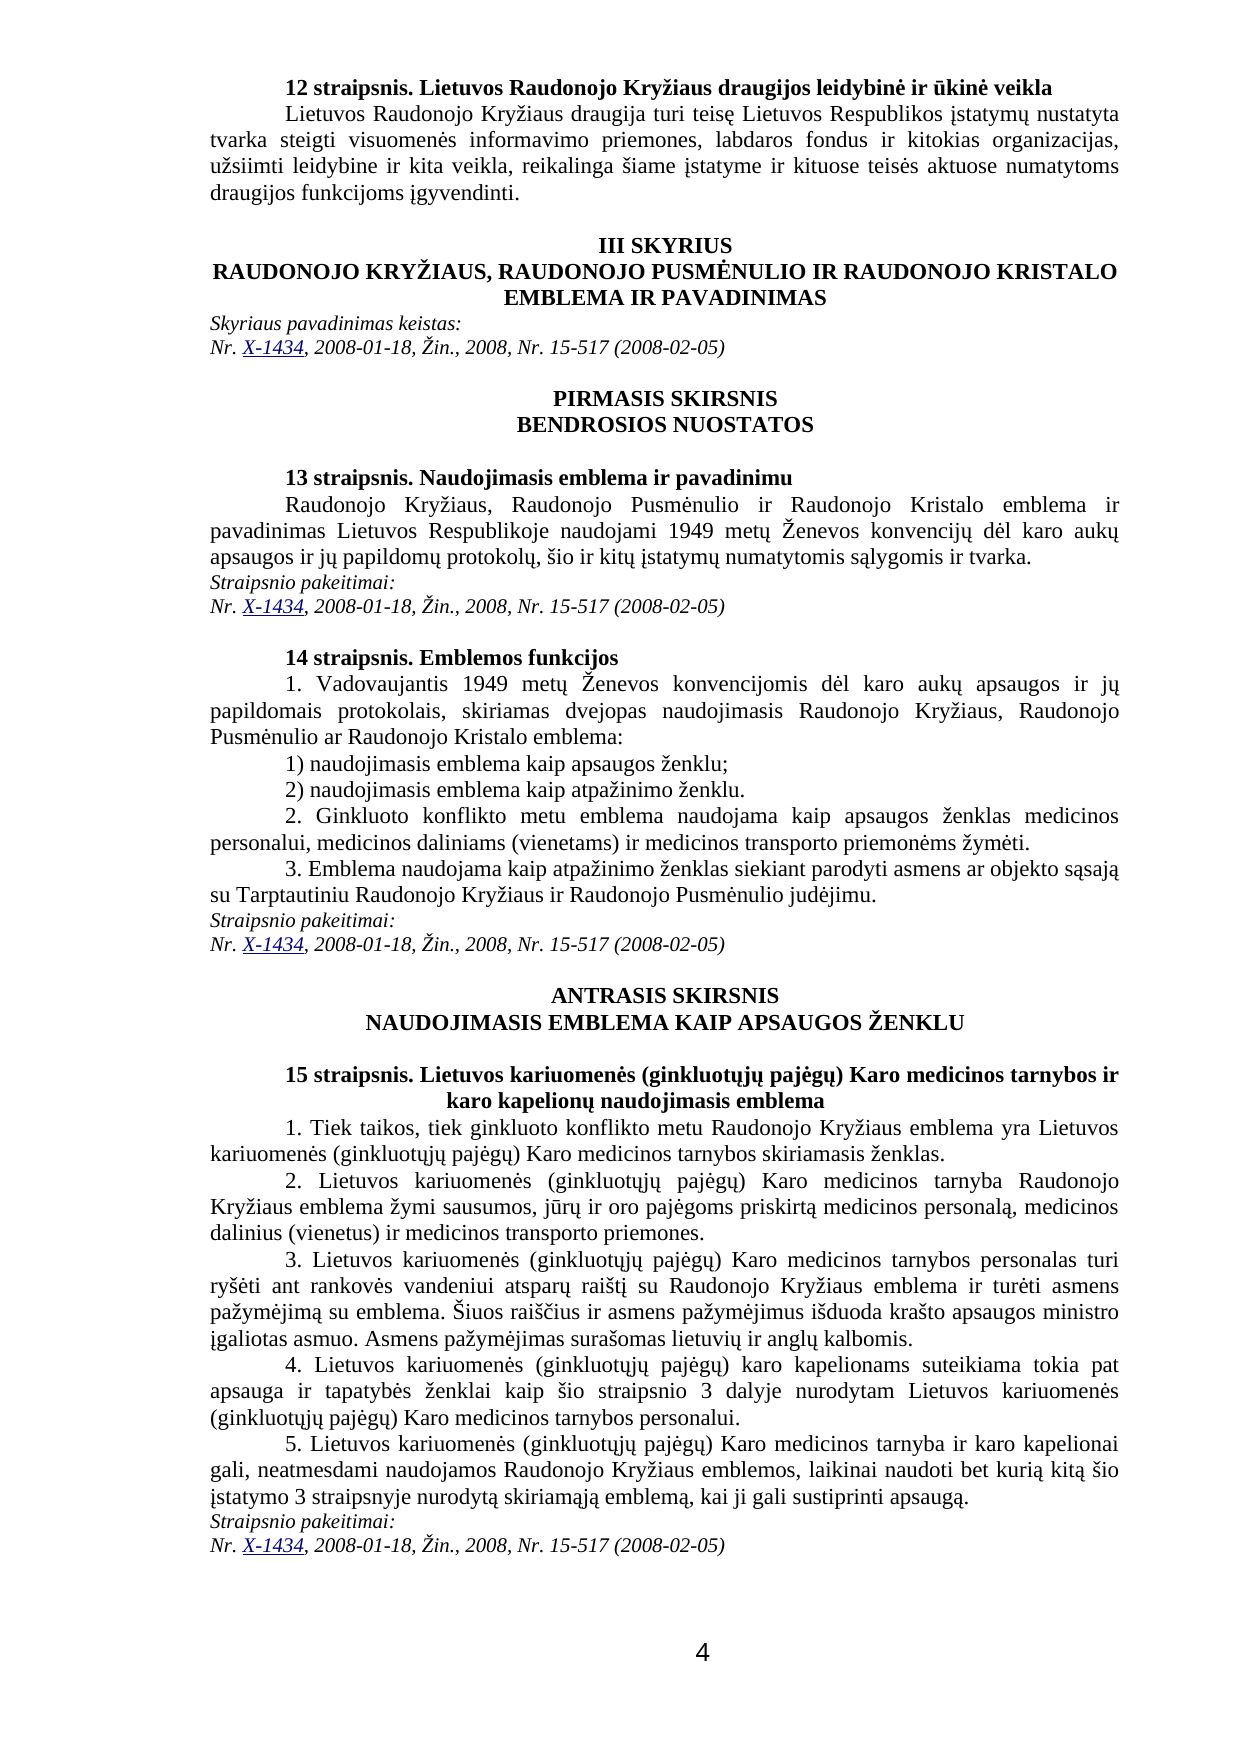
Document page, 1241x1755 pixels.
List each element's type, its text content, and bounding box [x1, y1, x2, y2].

text III SKYRIUS [210, 232, 1120, 258]
text PIRMASIS SKIRSNIS [210, 385, 1120, 412]
text 4. Lietuvos kariuomenės (ginkluotųjų pajėgų) karo kapelionams suteikiama tokia pat apsauga ir tapatybės ženklai kaip šio straipsnio 3 dalyje nurodytam Lietuvos kariuomenės (ginkluotųjų pajėgų) Karo medicinos tarnybos personalui. [210, 1351, 1120, 1430]
text RAUDONOJO KRYŽIAUS, RAUDONOJO PUSMĖNULIO IR RAUDONOJO KRISTALO EMBLEMA IR PAVADINIMAS [210, 258, 1120, 311]
text 12 straipsnis. Lietuvos Raudonojo Kryžiaus draugijos leidybinė ir ūkinė veikla [285, 73, 1120, 100]
text Nr. X-1434, 2008-01-18, Žin., 2008, Nr. 15-517 (2008-02-05) [210, 594, 1120, 618]
text 2. Ginkluoto konflikto metu emblema naudojama kaip apsaugos ženklas medicinos personalui, medicinos daliniams (vienetams) ir medicinos transporto priemonėms žymėti. [210, 802, 1120, 855]
text Lietuvos Raudonojo Kryžiaus draugija turi teisę Lietuvos Respublikos įstatymų nustatyta tvarka steigti visuomenės informavimo priemones, labdaros fondus ir kitokias organizacijas, užsiimti leidybine ir kita veikla, reikalinga šiame įstatyme ir kituose teisės aktuose numatytoms draugijos funkcijoms įgyvendinti. [210, 100, 1120, 205]
text 1) naudojimasis emblema kaip apsaugos ženklu; [210, 749, 1120, 776]
text BENDROSIOS NUOSTATOS [210, 412, 1120, 438]
text 14 straipsnis. Emblemos funkcijos [210, 644, 1120, 671]
text 5. Lietuvos kariuomenės (ginkluotųjų pajėgų) Karo medicinos tarnyba ir karo kapelionai gali, neatmesdami naudojamos Raudonojo Kryžiaus emblemos, laikinai naudoti bet kurią kitą šio įstatymo 3 straipsnyje nurodytą skiriamąją emblemą, kai ji gali sustiprinti apsaugą. [210, 1430, 1120, 1509]
text 15 straipsnis. Lietuvos kariuomenės (ginkluotųjų pajėgų) Karo medicinos tarnybos ir karo kapelionų naudojimasis emblema [285, 1061, 1120, 1114]
text Raudonojo Kryžiaus, Raudonojo Pusmėnulio ir Raudonojo Kristalo emblema ir pavadinimas Lietuvos Respublikoje naudojami 1949 metų Ženevos konvencijų dėl karo aukų apsaugos ir jų papildomų protokolų, šio ir kitų įstatymų numatytomis sąlygomis ir tvarka. [210, 491, 1120, 570]
text 2. Lietuvos kariuomenės (ginkluotųjų pajėgų) Karo medicinos tarnyba Raudonojo Kryžiaus emblema žymi sausumos, jūrų ir oro pajėgoms priskirtą medicinos personalą, medicinos dalinius (vienetus) ir medicinos transporto priemones. [210, 1167, 1120, 1246]
text Straipsnio pakeitimai: [210, 908, 1120, 932]
text Nr. X-1434, 2008-01-18, Žin., 2008, Nr. 15-517 (2008-02-05) [210, 1533, 1120, 1557]
text Straipsnio pakeitimai: [210, 1509, 1120, 1533]
text Nr. X-1434, 2008-01-18, Žin., 2008, Nr. 15-517 (2008-02-05) [210, 932, 1120, 956]
text 1. Tiek taikos, tiek ginkluoto konflikto metu Raudonojo Kryžiaus emblema yra Lietuvos kariuomenės (ginkluotųjų pajėgų) Karo medicinos tarnybos skiriamasis ženklas. [210, 1114, 1120, 1167]
text NAUDOJIMASIS EMBLEMA KAIP APSAUGOS ŽENKLU [210, 1008, 1120, 1035]
text Skyriaus pavadinimas keistas: [210, 311, 1120, 335]
text 3. Lietuvos kariuomenės (ginkluotųjų pajėgų) Karo medicinos tarnybos personalas turi ryšėti ant rankovės vandeniui atsparų raištį su Raudonojo Kryžiaus emblema ir turėti asmens pažymėjimą su emblema. Šiuos raiščius ir asmens pažymėjimus išduoda krašto apsaugos ministro įgaliotas asmuo. Asmens pažymėjimas surašomas lietuvių ir anglų kalbomis. [210, 1246, 1120, 1351]
text 13 straipsnis. Naudojimasis emblema ir pavadinimu [210, 464, 1120, 491]
text 1. Vadovaujantis 1949 metų Ženevos konvencijomis dėl karo aukų apsaugos ir jų papildomais protokolais, skiriamas dvejopas naudojimasis Raudonojo Kryžiaus, Raudonojo Pusmėnulio ar Raudonojo Kristalo emblema: [210, 671, 1120, 749]
text 3. Emblema naudojama kaip atpažinimo ženklas siekiant parodyti asmens ar objekto sąsają su Tarptautiniu Raudonojo Kryžiaus ir Raudonojo Pusmėnulio judėjimu. [210, 855, 1120, 908]
subtitle ANTRASIS SKIRSNIS [210, 982, 1120, 1008]
text Straipsnio pakeitimai: [210, 570, 1120, 594]
text 2) naudojimasis emblema kaip atpažinimo ženklu. [210, 776, 1120, 802]
text Nr. X-1434, 2008-01-18, Žin., 2008, Nr. 15-517 (2008-02-05) [210, 335, 1120, 359]
